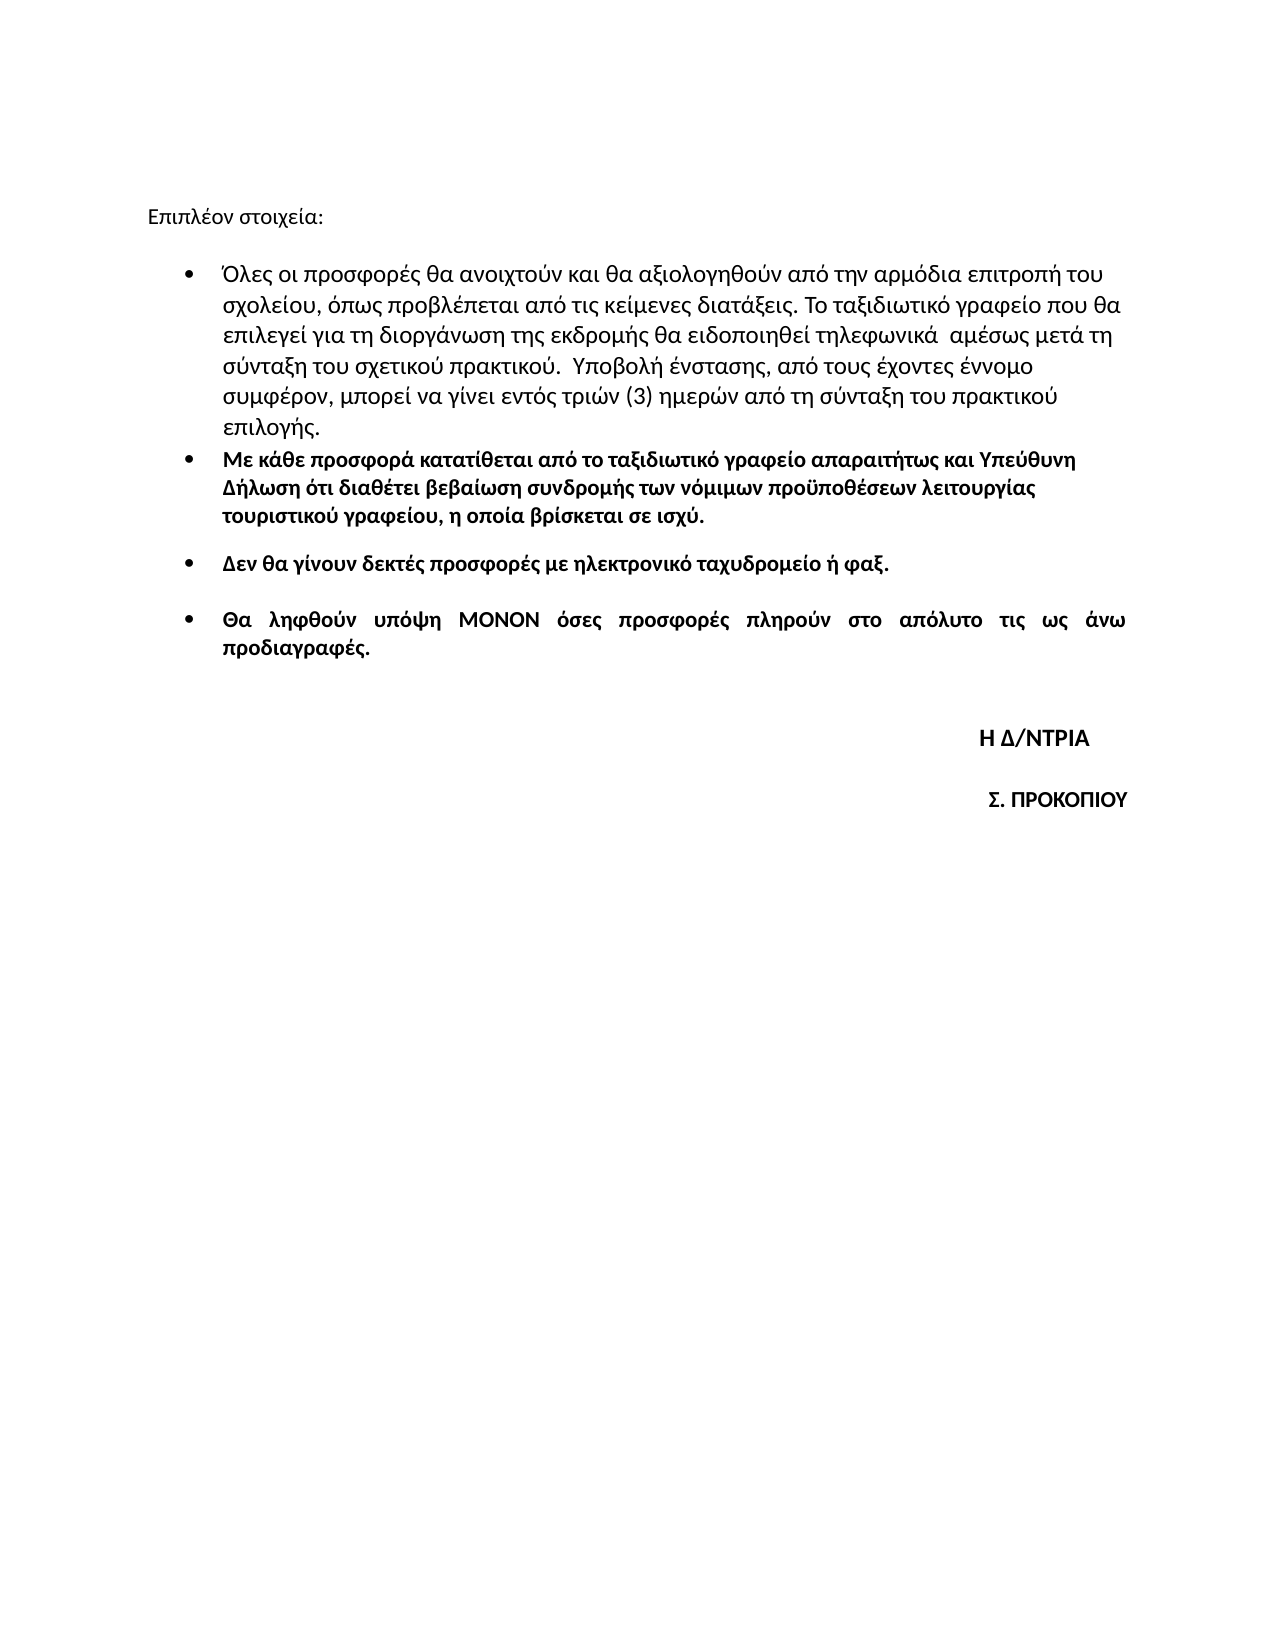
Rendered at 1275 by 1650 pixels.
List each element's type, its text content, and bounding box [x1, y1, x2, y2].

list Όλες οι προσφορές θα ανοιχτούν και θα αξιολογηθούν από την αρμόδια επιτροπή του σχολείου, όπως προβλέπεται από τις κείμενες διατάξεις. Το ταξιδιωτικό γραφείο που θα επιλεγεί για τη διοργάνωση της εκδρομής θα ειδοποιηθεί τηλεφωνικά αμέσως μετά τη σύνταξη του σχετικού πρακτικού. Υποβολή ένστασης, από τους έχοντες έννομο συμφέρον, μπορεί να γίνει εντός τριών (3) ημερών από τη σύνταξη του πρακτικού επιλογής. [185, 258, 1127, 441]
text Η Δ/ΝΤΡΙΑ [148, 722, 1127, 753]
text Σ. ΠΡΟΚΟΠΙΟΥ [148, 783, 1127, 814]
list Δεν θα γίνουν δεκτές προσφορές με ηλεκτρονικό ταχυδρομείο ή φαξ. [185, 549, 1127, 577]
list Θα ληφθούν υπόψη ΜΟΝΟΝ όσες προσφορές πληρούν στο απόλυτο τις ως άνω προδιαγραφές. [185, 605, 1127, 661]
list Με κάθε προσφορά κατατίθεται από το ταξιδιωτικό γραφείο απαραιτήτως και Υπεύθυνη Δήλωση ότι διαθέτει βεβαίωση συνδρομής των νόμιμων προϋποθέσεων λειτουργίας τουριστικού γραφείου, η οποία βρίσκεται σε ισχύ. [185, 445, 1127, 529]
text Επιπλέον στοιχεία: [148, 202, 1127, 230]
